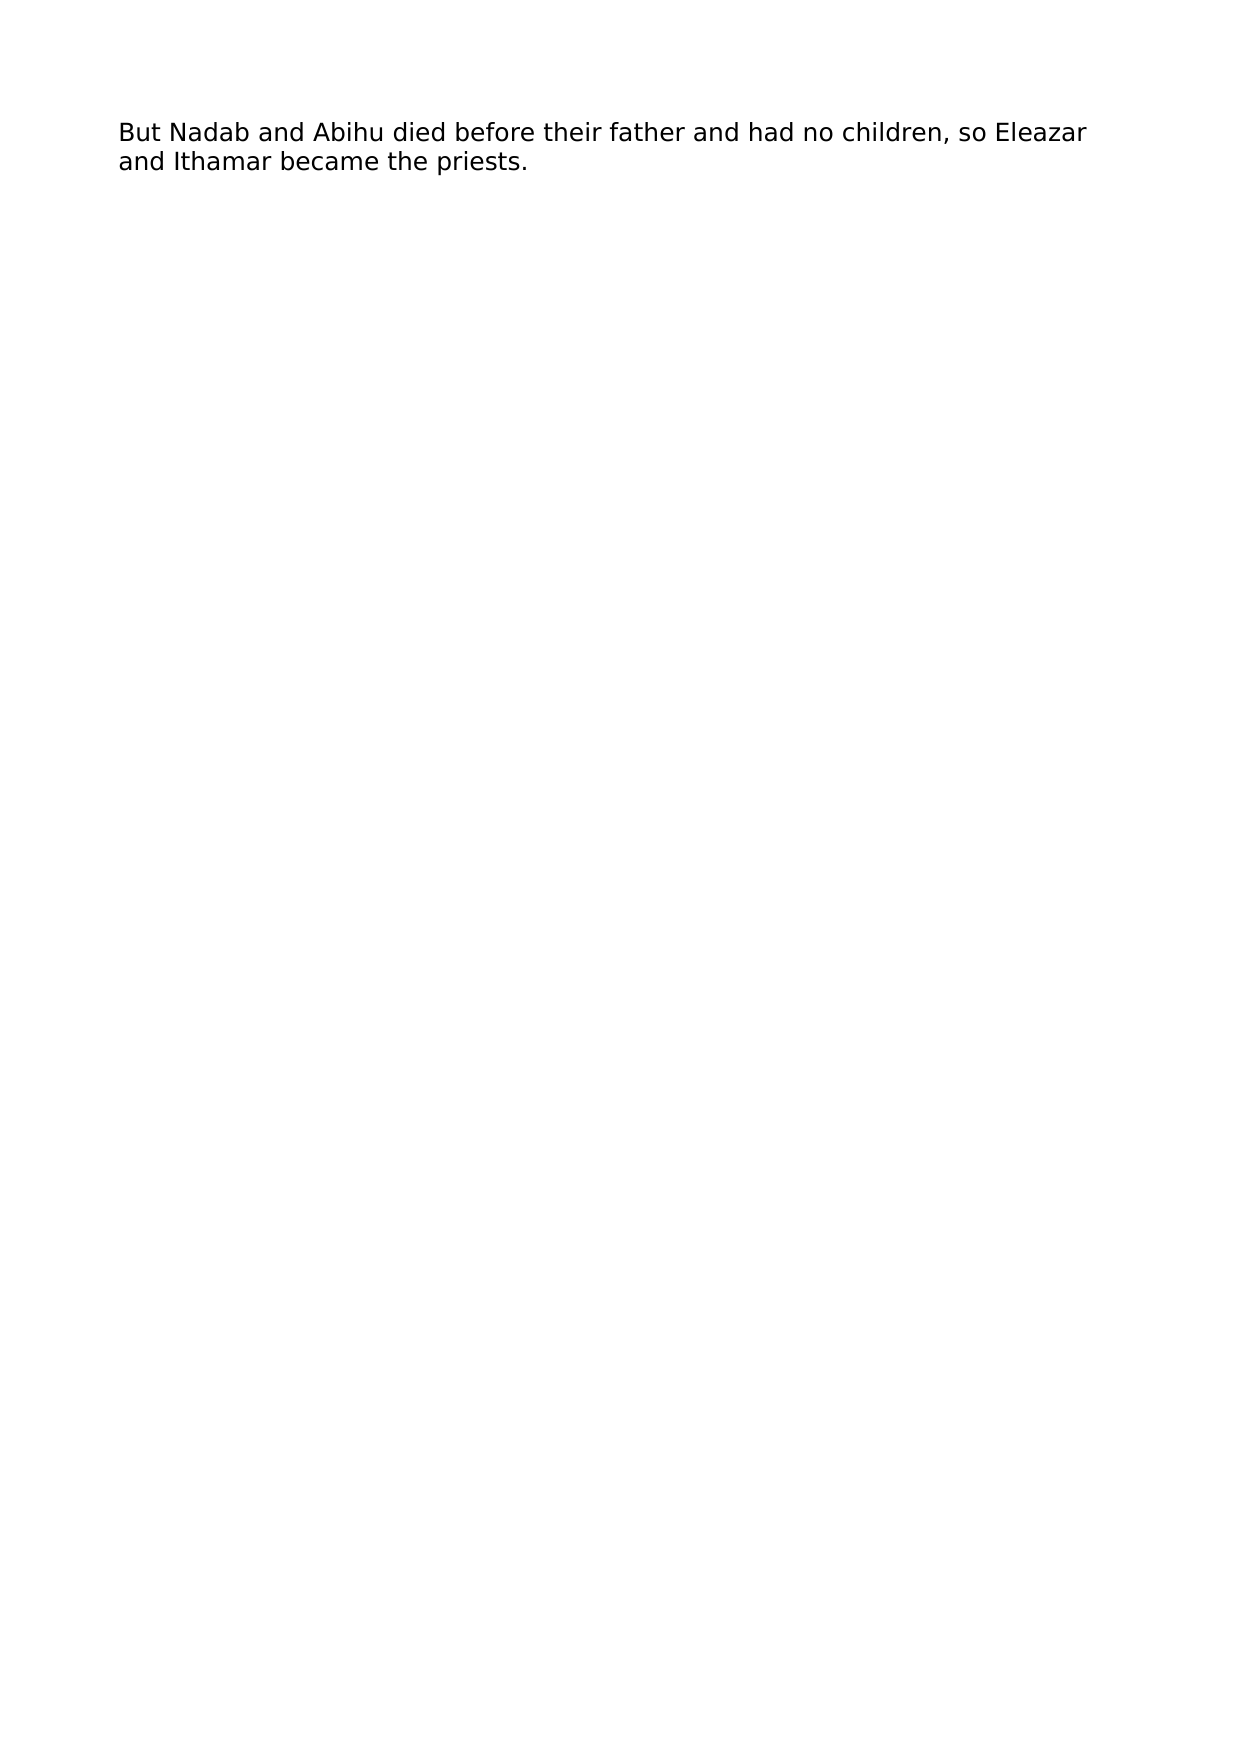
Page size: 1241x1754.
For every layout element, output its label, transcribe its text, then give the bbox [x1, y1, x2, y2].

text But Nadab and Abihu died before their father and had no children, so Eleazar and Ithamar became the priests. [118, 118, 1122, 176]
